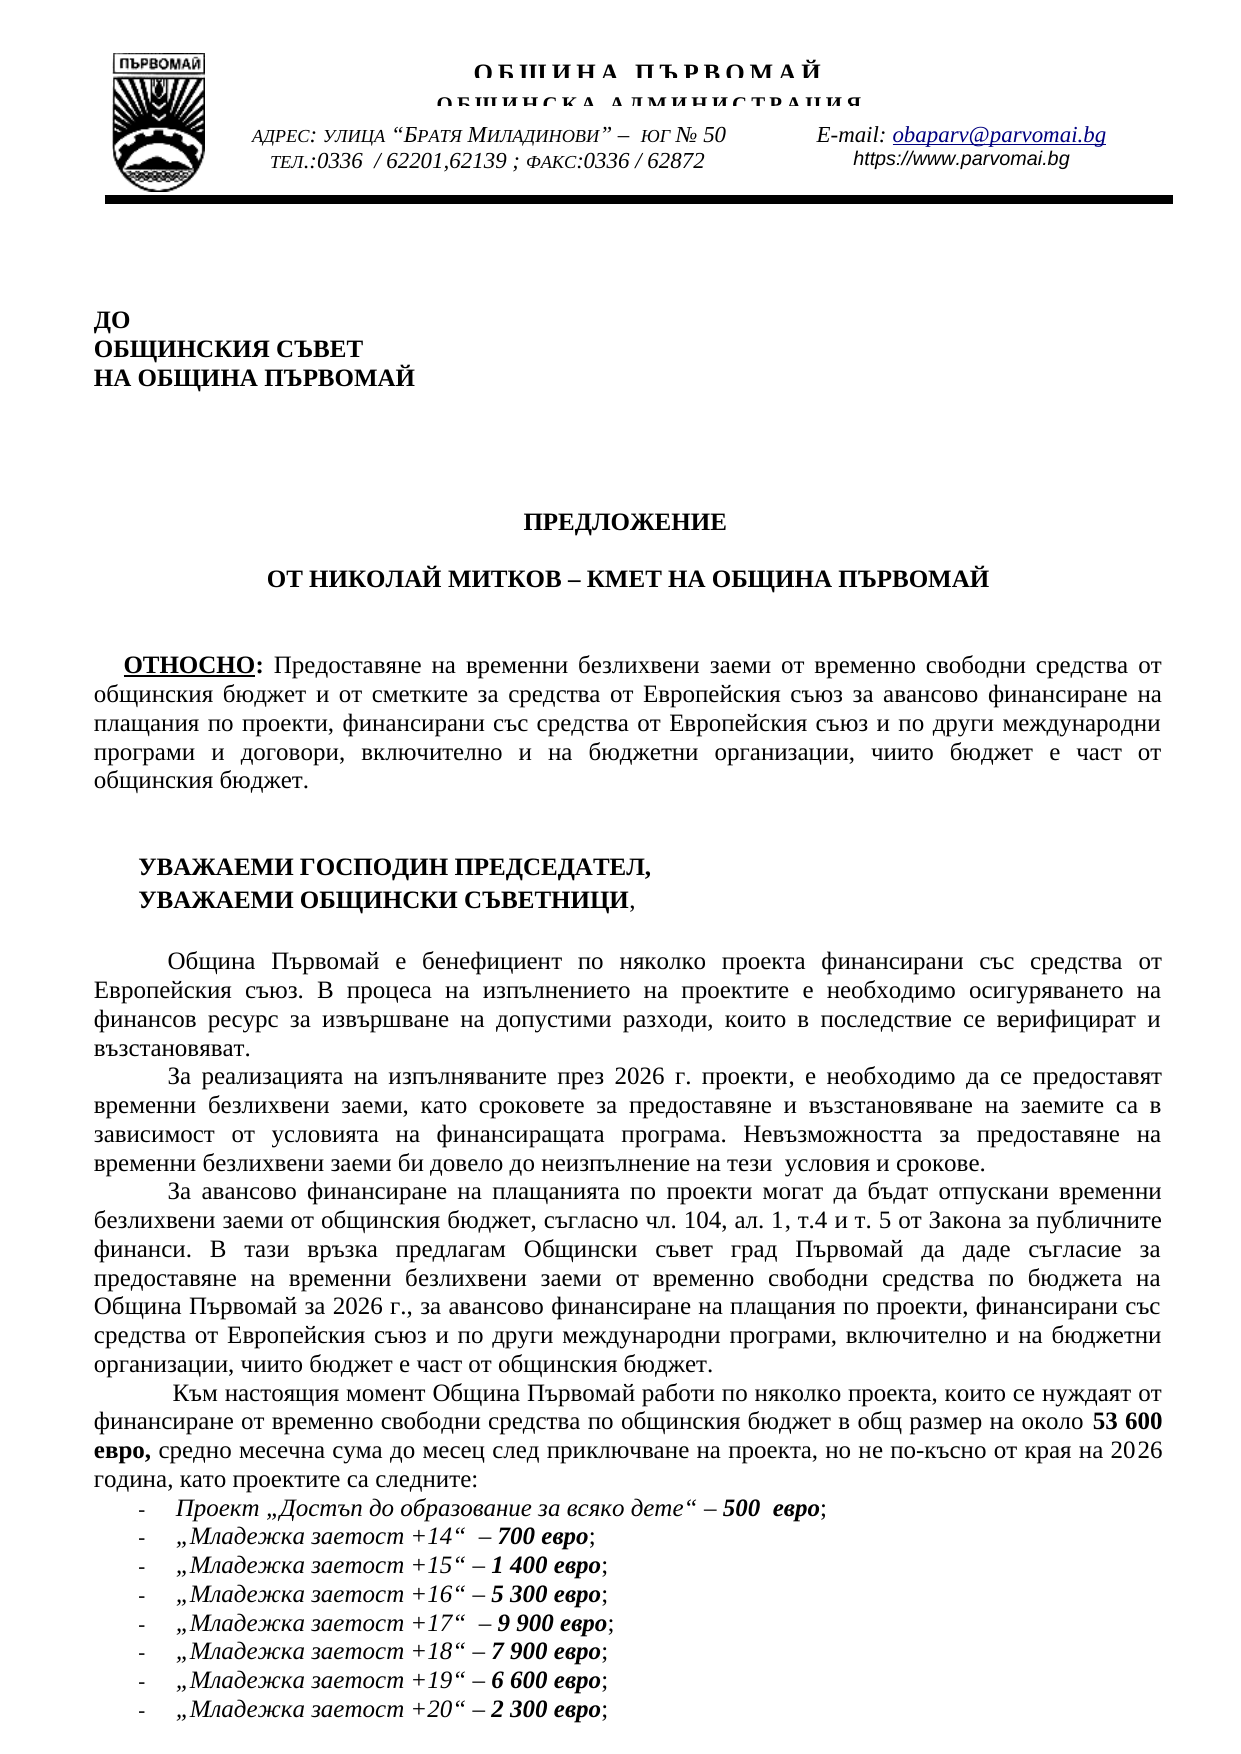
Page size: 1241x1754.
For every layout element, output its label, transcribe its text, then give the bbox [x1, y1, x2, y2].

text ОТНОСНО: Предоставяне на временни безлихвени заеми от временно свободни средства от общинския бюджет и от сметките за средства от Европейския съюз за авансово финансиране на плащания по проекти, финансирани със средства от Европейския съюз и по други международни програми и договори, включително и на бюджетни организации, чиито бюджет е част от общинския бюджет. [94, 650, 1162, 794]
text ОТ НИКОЛАЙ МИТКОВ – КМЕТ НА ОБЩИНА ПЪРВОМАЙ [94, 564, 1162, 593]
text ДО [94, 305, 1162, 334]
list „Младежка заетост +20“ – 2 300 евро; [138, 1694, 1162, 1723]
text НА ОБЩИНА ПЪРВОМАЙ [94, 363, 1162, 392]
list „Младежка заетост +18“ – 7 900 евро; [138, 1636, 1162, 1665]
text За реализацията на изпълняваните през 2026 г. проекти, е необходимо да се предоставят временни безлихвени заеми, като сроковете за предоставяне и възстановяване на заемите са в зависимост от условията на финансиращата програма. Невъзможността за предоставяне на временни безлихвени заеми би довело дo неизпълнение на тези условия и срокове. [94, 1061, 1162, 1176]
list „Младежка заетост +15“ – 1 400 евро; [138, 1550, 1162, 1579]
text ПРЕДЛОЖЕНИЕ [94, 507, 1162, 535]
text За авансово финансиране на плащанията по проекти могат да бъдат отпускани временни безлихвени заеми от общинския бюджет, съгласно чл. 104, ал. 1, т.4 и т. 5 от Закона за публичните финанси. В тази връзка предлагам Общински съвет град Първомай да даде съгласие за предоставяне на временни безлихвени заеми от временно свободни средства по бюджета на Община Първомай за 2026 г., за авансово финансиране на плащания по проекти, финансирани със средства от Европейския съюз и по други международни програми, включително и на бюджетни организации, чиито бюджет е част от общинския бюджет. [94, 1176, 1162, 1378]
text Към настоящия момент Община Първомай работи по няколко проекта, които се нуждаят от финансиране от временно свободни средства по общинския бюджет в общ размер на около 53 600 евро, средно месечна сума до месец след приключване на проекта, но не по-късно от края на 2026 година, като проектите са следните: [94, 1378, 1162, 1493]
list „Младежка заетост +17“ – 9 900 евро; [138, 1608, 1162, 1636]
list Проект „Достъп до образование за всяко дете“ – 500 евро; [138, 1493, 1162, 1521]
list „Младежка заетост +16“ – 5 300 евро; [138, 1579, 1162, 1608]
text УВАЖАЕМИ ГОСПОДИН ПРЕДСЕДАТЕЛ, [108, 852, 1162, 880]
list „Младежка заетост +14“ – 700 евро; [138, 1521, 1162, 1550]
text ОБЩИНСКИЯ СЪВЕТ [94, 334, 1162, 363]
text Община Първомай е бенефициент по няколко проекта финансирани със средства от Европейския съюз. В процеса на изпълнението на проектите е необходимо осигуряването на финансов ресурс за извършване на допустими разходи, които в последствие се верифицират и възстановяват. [94, 946, 1162, 1061]
list „Младежка заетост +19“ – 6 600 евро; [138, 1665, 1162, 1694]
text УВАЖАЕМИ ОБЩИНСКИ СЪВЕТНИЦИ, [94, 885, 1162, 913]
